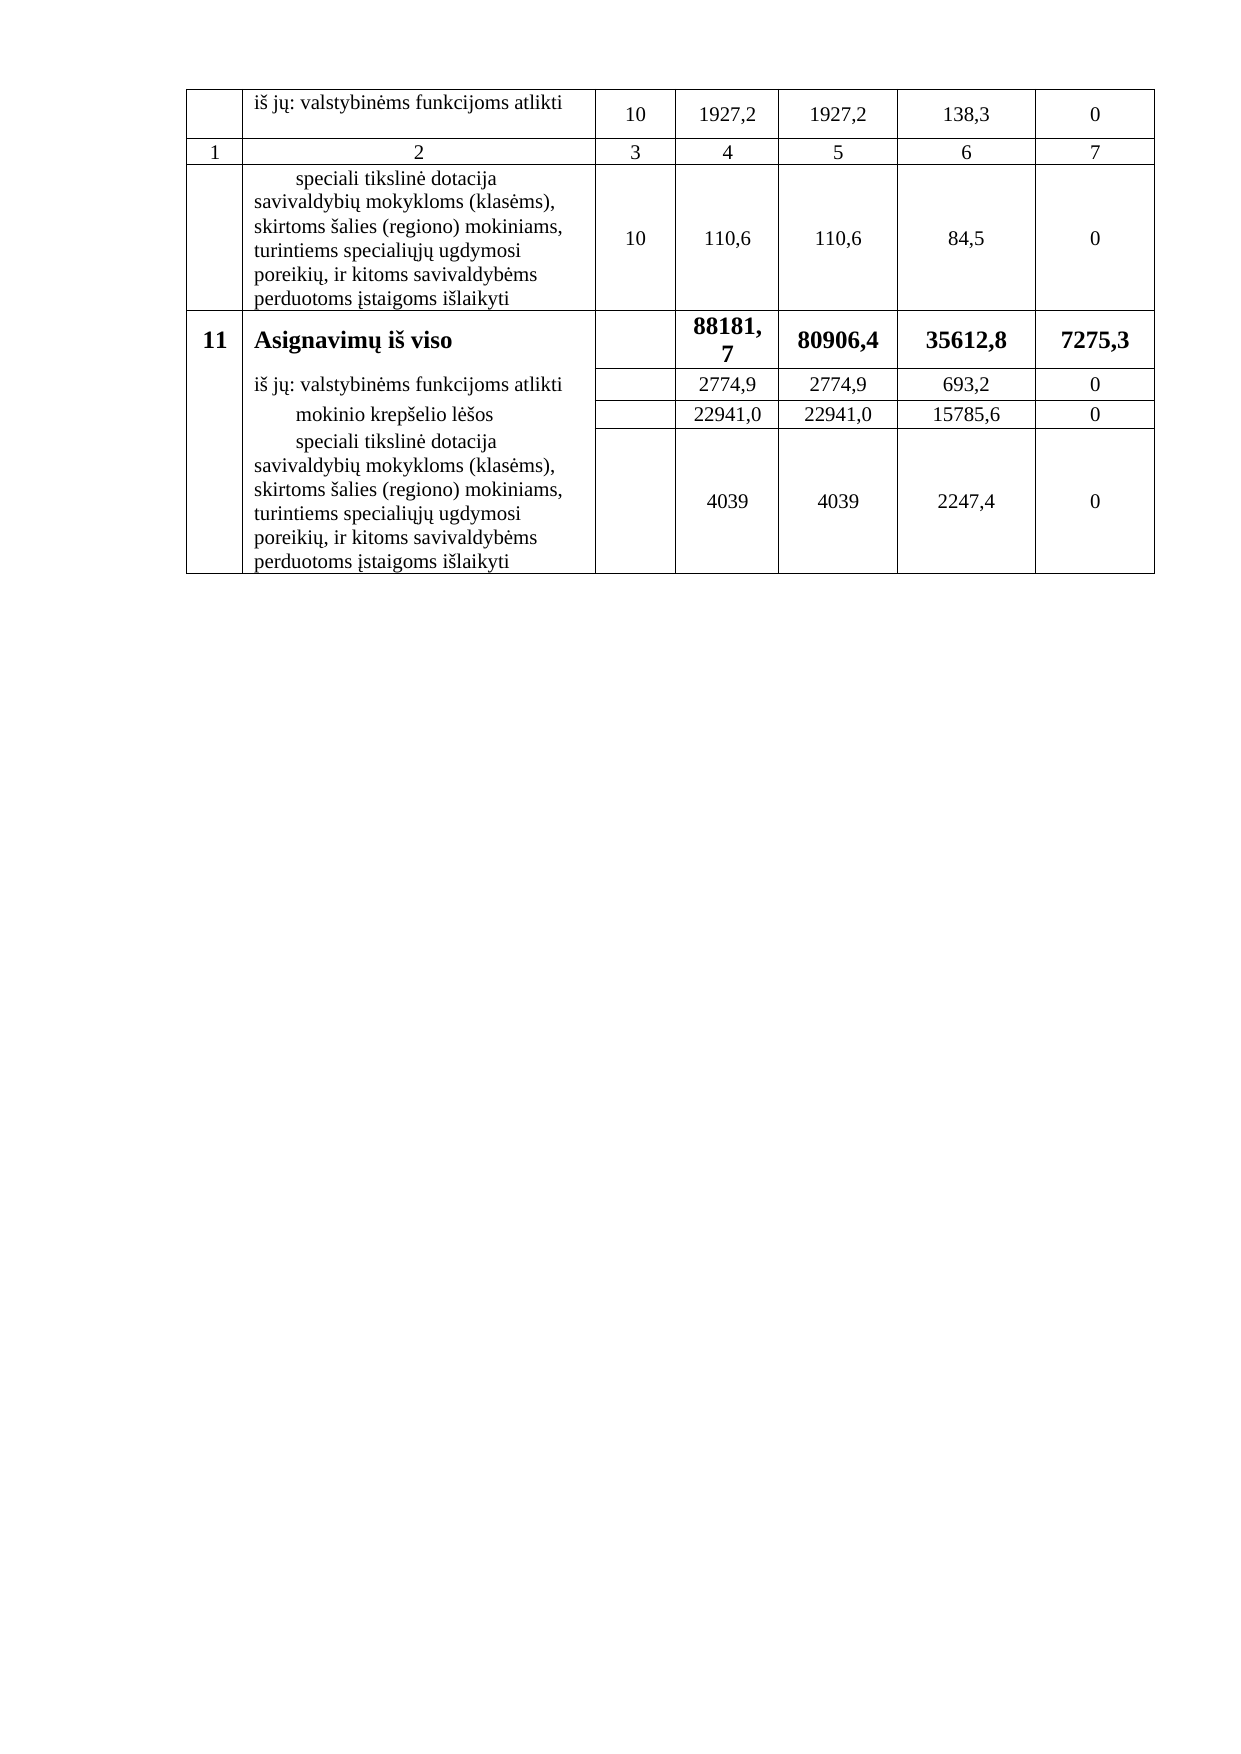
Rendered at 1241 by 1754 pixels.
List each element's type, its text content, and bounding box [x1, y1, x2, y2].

table_cell [596, 429, 675, 573]
table_cell 6 [898, 139, 1035, 164]
table_cell 84,5 [898, 165, 1035, 310]
table_cell 110,6 [676, 165, 778, 310]
table_cell 4039 [676, 429, 778, 573]
table_cell 22941,0 [779, 401, 897, 428]
table_cell 3 [596, 139, 675, 164]
table_cell [187, 90, 242, 138]
table_cell 0 [1036, 369, 1154, 399]
table_cell [596, 311, 675, 368]
table_cell 110,6 [779, 165, 897, 310]
table_cell speciali tikslinė dotacija savivaldybių mokykloms (klasėms), skirtoms šalies (regiono) mokiniams, turintiems specialiųjų ugdymosi poreikių, ir kitoms savivaldybėms perduotoms įstaigoms išlaikyti [243, 428, 595, 573]
table_cell iš jų: valstybinėms funkcijoms atlikti [243, 90, 595, 138]
table_cell 0 [1036, 429, 1154, 573]
table_cell 2 [243, 139, 595, 164]
table_cell speciali tikslinė dotacija savivaldybių mokykloms (klasėms), skirtoms šalies (regiono) mokiniams, turintiems specialiųjų ugdymosi poreikių, ir kitoms savivaldybėms perduotoms įstaigoms išlaikyti [243, 165, 595, 310]
table_cell 1927,2 [676, 90, 778, 138]
table_cell 0 [1036, 165, 1154, 310]
table_cell 80906,4 [779, 311, 897, 368]
table_cell 11 [187, 311, 242, 368]
table_cell 7275,3 [1036, 311, 1154, 368]
table_cell 2247,4 [898, 429, 1035, 573]
table_cell 0 [1036, 90, 1154, 138]
table_cell [596, 401, 675, 428]
table_cell mokinio krepšelio lėšos [243, 400, 595, 428]
table_cell 10 [596, 165, 675, 310]
table_cell 4 [676, 139, 778, 164]
table_cell 2774,9 [779, 369, 897, 399]
table_cell 5 [779, 139, 897, 164]
table_cell 10 [596, 90, 675, 138]
table_cell 138,3 [898, 90, 1035, 138]
table_cell 1927,2 [779, 90, 897, 138]
table_cell [187, 400, 242, 428]
table_cell 0 [1036, 401, 1154, 428]
table_cell 7 [1036, 139, 1154, 164]
table_cell 35612,8 [898, 311, 1035, 368]
table_cell Asignavimų iš viso [243, 311, 595, 368]
table_cell 15785,6 [898, 401, 1035, 428]
table_cell [187, 368, 242, 399]
table_cell [187, 165, 242, 310]
table_cell 4039 [779, 429, 897, 573]
table_cell 2774,9 [676, 369, 778, 399]
table_cell 22941,0 [676, 401, 778, 428]
table_cell [596, 369, 675, 399]
table_cell 1 [187, 139, 242, 164]
table_cell iš jų: valstybinėms funkcijoms atlikti [243, 368, 595, 399]
table_cell [187, 428, 242, 573]
table_cell 88181,7 [676, 311, 778, 368]
table_cell 693,2 [898, 369, 1035, 399]
